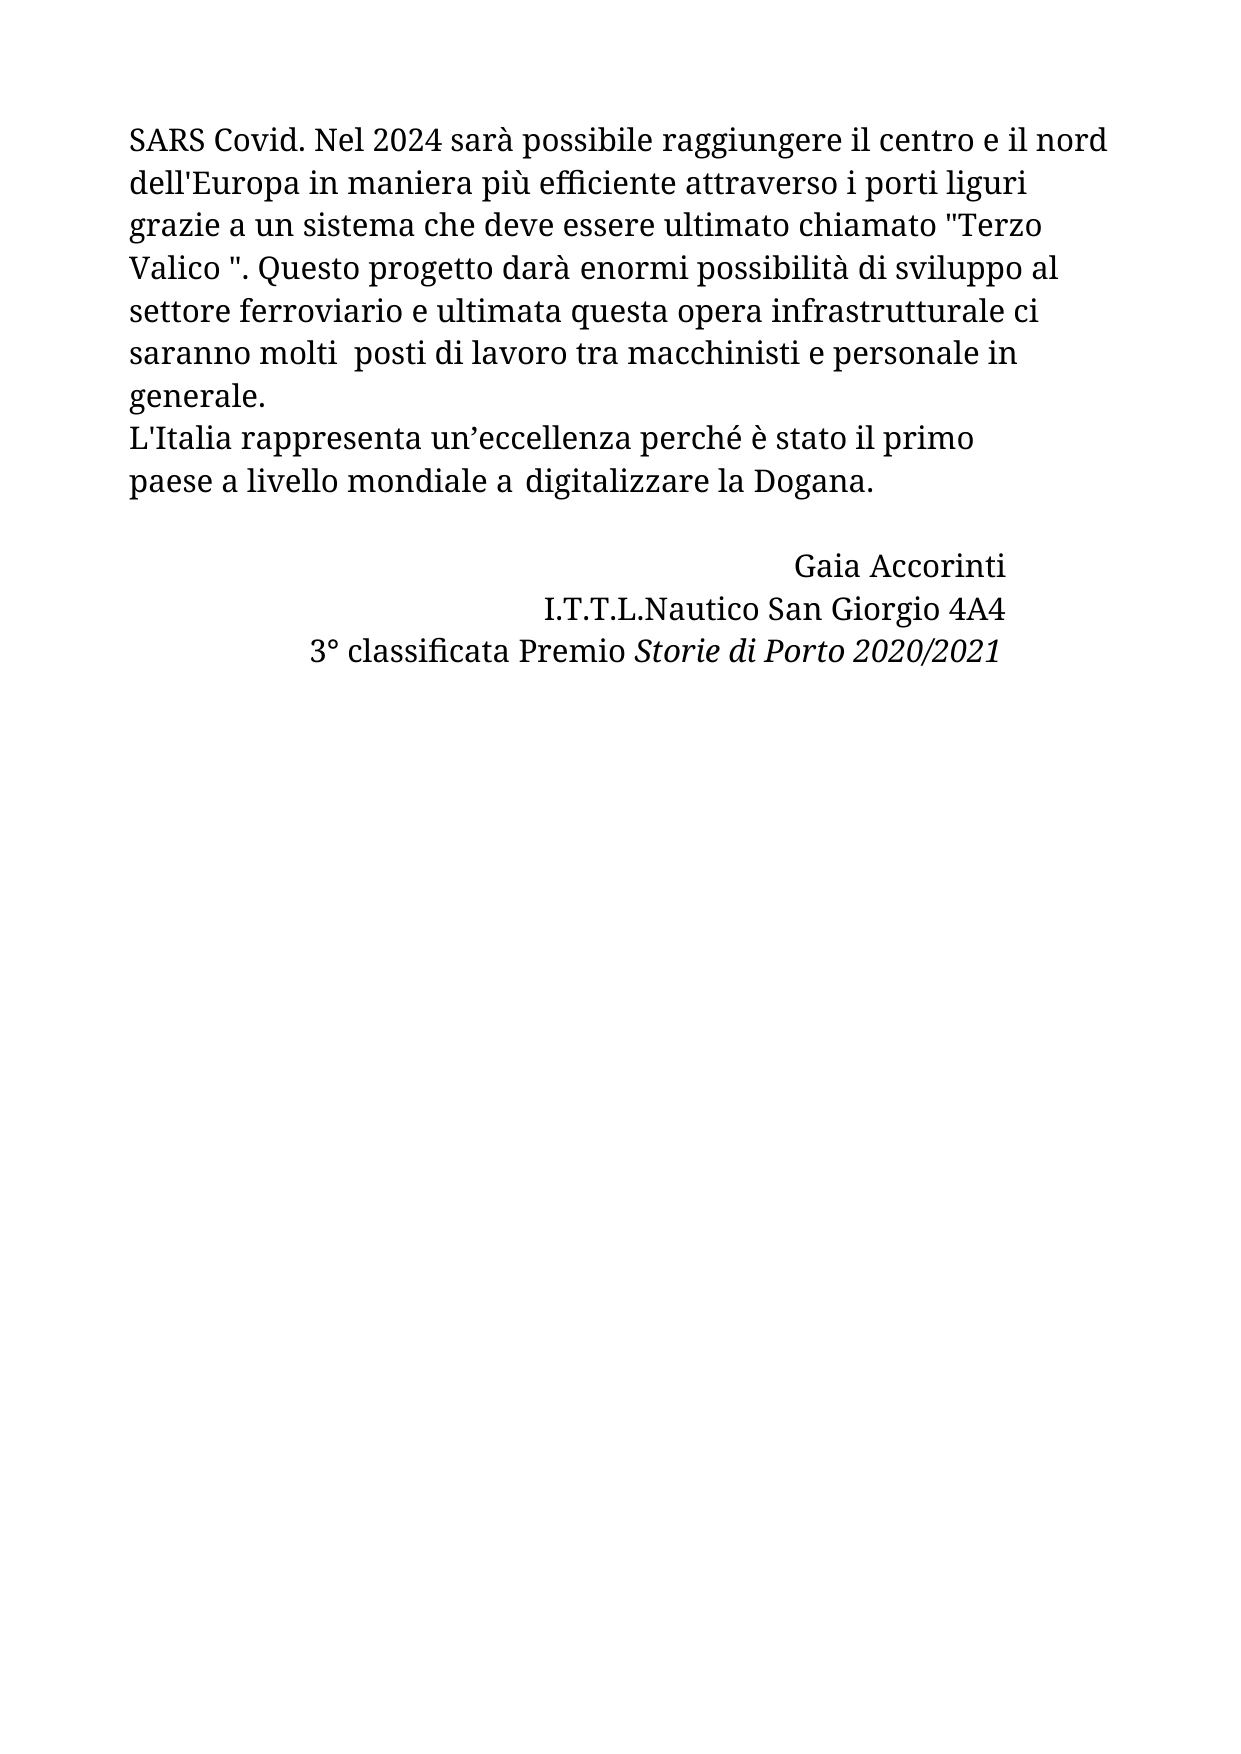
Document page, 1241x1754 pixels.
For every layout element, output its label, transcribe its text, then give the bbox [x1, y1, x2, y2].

text L'Italia rappresenta un’eccellenza perché è stato il primo paese a livello mondiale a digitalizzare la Dogana. [129, 416, 1006, 502]
text SARS Covid. Nel 2024 sarà possibile raggiungere il centro e il nord dell'Europa in maniera più efficiente attraverso i porti liguri grazie a un sistema che deve essere ultimato chiamato "Terzo Valico ". Questo progetto darà enormi possibilità di sviluppo al settore ferroviario e ultimata questa opera infrastrutturale ci saranno molti posti di lavoro tra macchinisti e personale in generale. [129, 118, 1110, 416]
text I.T.T.L.Nautico San Giorgio 4A4 [129, 587, 1006, 629]
text 3° classificata Premio Storie di Porto 2020/2021 [129, 629, 1006, 672]
text Gaia Accorinti [129, 544, 1006, 587]
